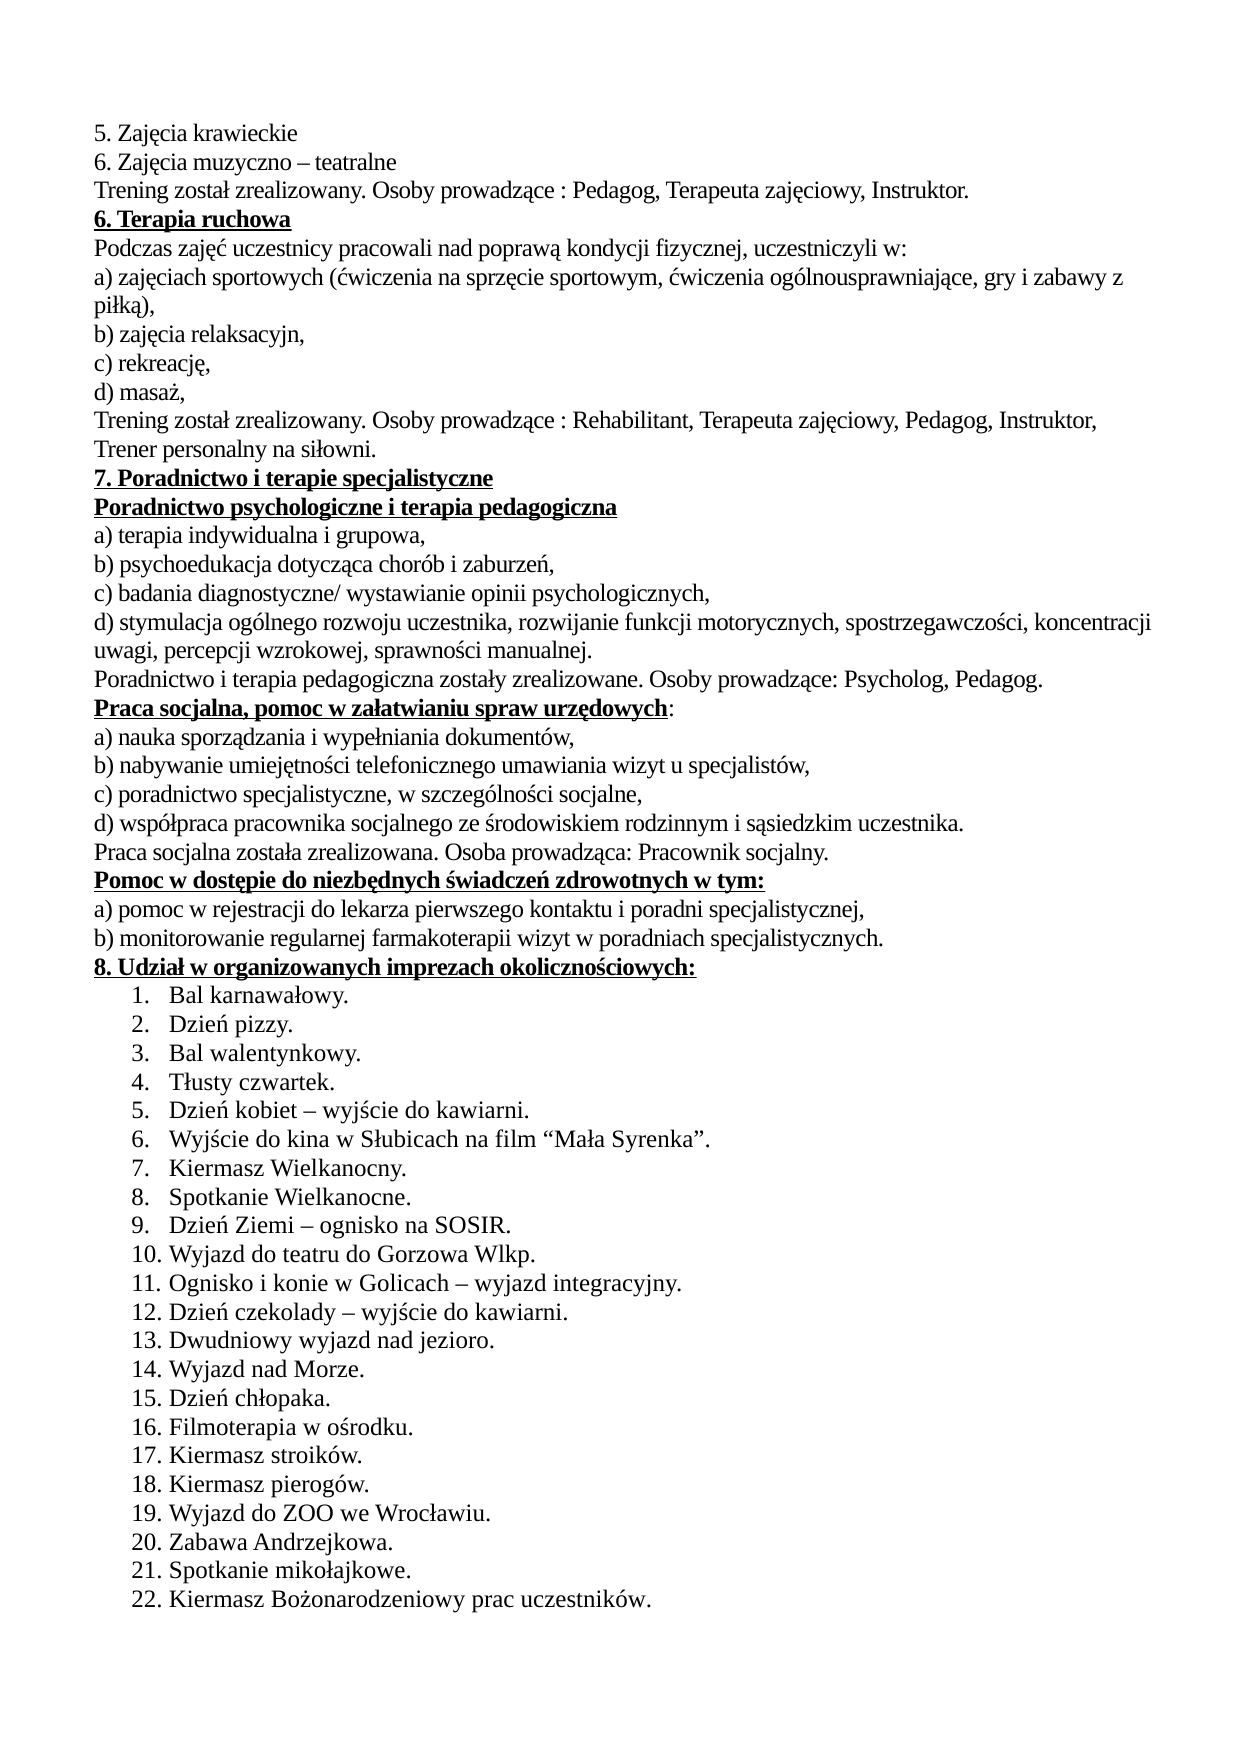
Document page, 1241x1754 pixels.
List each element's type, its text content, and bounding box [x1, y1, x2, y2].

text b) zajęcia relaksacyjn, [94, 319, 1152, 348]
text Trening został zrealizowany. Osoby prowadzące : Pedagog, Terapeuta zajęciowy, Instruktor. [94, 176, 1152, 204]
list Kiermasz Bożonarodzeniowy prac uczestników. [131, 1584, 1152, 1613]
text d) stymulacja ogólnego rozwoju uczestnika, rozwijanie funkcji motorycznych, spostrzegawczości, koncentracji uwagi, percepcji wzrokowej, sprawności manualnej. [94, 607, 1152, 664]
list Wyjazd do ZOO we Wrocławiu. [131, 1498, 1152, 1527]
text a) zajęciach sportowych (ćwiczenia na sprzęcie sportowym, ćwiczenia ogólnousprawniające, gry i zabawy z piłką), [94, 262, 1152, 319]
text Podczas zajęć uczestnicy pracowali nad poprawą kondycji fizycznej, uczestniczyli w: [94, 233, 1152, 262]
text a) terapia indywidualna i grupowa, [94, 521, 1152, 549]
list Wyjazd do teatru do Gorzowa Wlkp. [131, 1239, 1152, 1268]
list Spotkanie Wielkanocne. [131, 1182, 1152, 1211]
list Dwudniowy wyjazd nad jezioro. [131, 1326, 1152, 1354]
text c) poradnictwo specjalistyczne, w szczególności socjalne, [94, 779, 1152, 808]
list Dzień pizzy. [131, 1009, 1152, 1038]
list Kiermasz Wielkanocny. [131, 1153, 1152, 1182]
list Filmoterapia w ośrodku. [131, 1412, 1152, 1441]
text 8. Udział w organizowanych imprezach okolicznościowych: [94, 952, 1152, 981]
list Dzień kobiet – wyjście do kawiarni. [131, 1096, 1152, 1124]
text a) nauka sporządzania i wypełniania dokumentów, [94, 722, 1152, 751]
text b) nabywanie umiejętności telefonicznego umawiania wizyt u specjalistów, [94, 751, 1152, 779]
list Wyjście do kina w Słubicach na film “Mała Syrenka”. [131, 1124, 1152, 1153]
text Praca socjalna została zrealizowana. Osoba prowadząca: Pracownik socjalny. [94, 837, 1152, 866]
list Spotkanie mikołajkowe. [131, 1556, 1152, 1584]
list Ognisko i konie w Golicach – wyjazd integracyjny. [131, 1268, 1152, 1297]
list Kiermasz pierogów. [131, 1469, 1152, 1498]
text Poradnictwo i terapia pedagogiczna zostały zrealizowane. Osoby prowadzące: Psycholog, Pedagog. [94, 664, 1152, 693]
list Dzień Ziemi – ognisko na SOSIR. [131, 1211, 1152, 1239]
text 7. Poradnictwo i terapie specjalistyczne [94, 463, 1152, 492]
list Zabawa Andrzejkowa. [131, 1527, 1152, 1556]
text b) psychoedukacja dotycząca chorób i zaburzeń, [94, 549, 1152, 578]
list Kiermasz stroików. [131, 1441, 1152, 1469]
list Dzień czekolady – wyjście do kawiarni. [131, 1297, 1152, 1326]
text 6. Zajęcia muzyczno – teatralne [94, 147, 1152, 176]
text d) masaż, [94, 377, 1152, 406]
list Bal karnawałowy. [131, 981, 1152, 1009]
text Trening został zrealizowany. Osoby prowadzące : Rehabilitant, Terapeuta zajęciowy, Pedagog, Instruktor, Trener personalny na siłowni. [94, 406, 1152, 463]
text d) współpraca pracownika socjalnego ze środowiskiem rodzinnym i sąsiedzkim uczestnika. [94, 808, 1152, 837]
text c) badania diagnostyczne/ wystawianie opinii psychologicznych, [94, 578, 1152, 607]
list Dzień chłopaka. [131, 1383, 1152, 1412]
list Bal walentynkowy. [131, 1038, 1152, 1067]
text Pomoc w dostępie do niezbędnych świadczeń zdrowotnych w tym: [94, 866, 1152, 894]
text Praca socjalna, pomoc w załatwianiu spraw urzędowych: [94, 693, 1152, 722]
list Wyjazd nad Morze. [131, 1354, 1152, 1383]
text c) rekreację, [94, 348, 1152, 377]
text 5. Zajęcia krawieckie [94, 118, 1152, 147]
text 6. Terapia ruchowa [94, 204, 1152, 233]
text b) monitorowanie regularnej farmakoterapii wizyt w poradniach specjalistycznych. [94, 923, 1152, 952]
list Tłusty czwartek. [131, 1067, 1152, 1096]
text Poradnictwo psychologiczne i terapia pedagogiczna [94, 492, 1152, 521]
text a) pomoc w rejestracji do lekarza pierwszego kontaktu i poradni specjalistycznej, [94, 894, 1152, 923]
